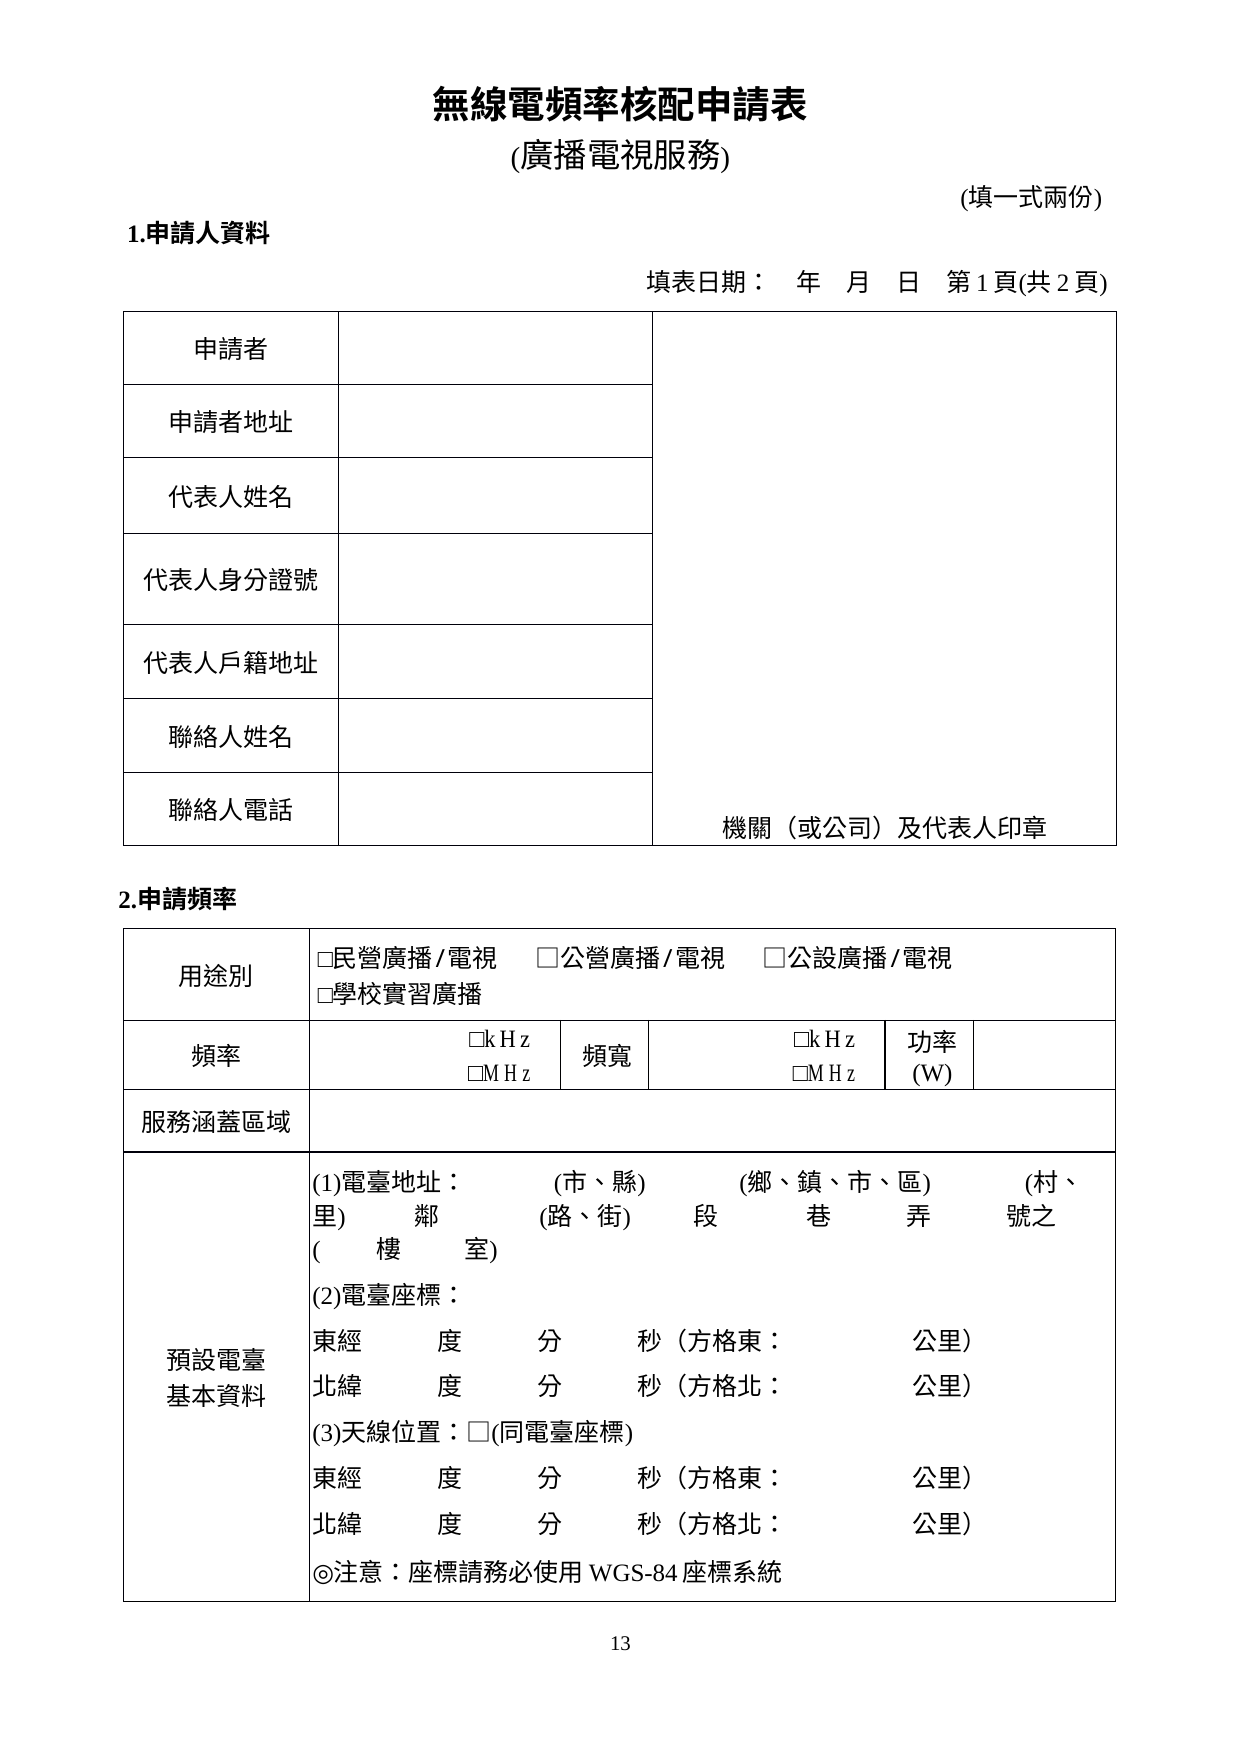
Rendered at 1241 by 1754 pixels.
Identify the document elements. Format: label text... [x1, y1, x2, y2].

table_header 1.申請人資料 填表日期： 年 月 日 第1頁(共2頁) [124, 214, 1116, 311]
table_cell [339, 625, 652, 698]
table_cell □kHz □MHz [310, 1021, 560, 1089]
text (廣播電視服務) [118, 129, 1122, 177]
table_cell 聯絡人姓名 [124, 699, 338, 772]
table_cell 申請者地址 [124, 385, 338, 457]
table_header 用途別 [124, 929, 309, 1020]
table_cell 聯絡人電話 [124, 773, 338, 845]
table_cell [339, 385, 652, 457]
table_cell 預設電臺 基本資料 [124, 1153, 309, 1601]
text (填一式兩份) [118, 177, 1102, 214]
table_cell (1)電臺地址： (市、縣) (鄉、鎮、市、區) (村、里) 鄰 (路、街) 段 巷 弄 號之 ( 樓 室) (2)電臺座標： 東經 度 分 秒（方格東： 公里） 北緯 度 分 秒（方格北： 公里） (3)天線位置：□(同電臺座標) 東經 度 分 秒（方格東： 公里） 北緯 度 分 秒（方格北： 公里） ◎注意：座標請務必使用WGS-84座標系統 [310, 1153, 1115, 1601]
table_header □民營廣播/電視 □公營廣播/電視 □公設廣播/電視 □學校實習廣播 [310, 929, 1115, 1020]
table_cell [339, 312, 652, 384]
table_cell [339, 699, 652, 772]
table_cell 服務涵蓋區域 [124, 1090, 309, 1151]
table_cell [339, 534, 652, 624]
table_cell [339, 773, 652, 845]
table_cell 頻率 [124, 1021, 309, 1089]
table_cell [124, 846, 1116, 879]
table_cell [339, 458, 652, 532]
table_cell 代表人姓名 [124, 458, 338, 532]
table_cell 頻寬 [561, 1021, 648, 1089]
table_cell □kHz □MHz [649, 1021, 884, 1089]
table_cell [310, 1090, 1115, 1151]
text 2.申請頻率 [118, 879, 1122, 916]
table_cell 申請者 [124, 312, 338, 384]
table_cell 代表人身分證號 [124, 534, 338, 624]
table_cell 代表人戶籍地址 [124, 625, 338, 698]
table_cell [974, 1021, 1115, 1089]
text 無線電頻率核配申請表 [118, 75, 1122, 129]
table_cell 功率(W) [886, 1021, 973, 1089]
table_cell 機關（或公司）及代表人印章 [653, 312, 1116, 845]
